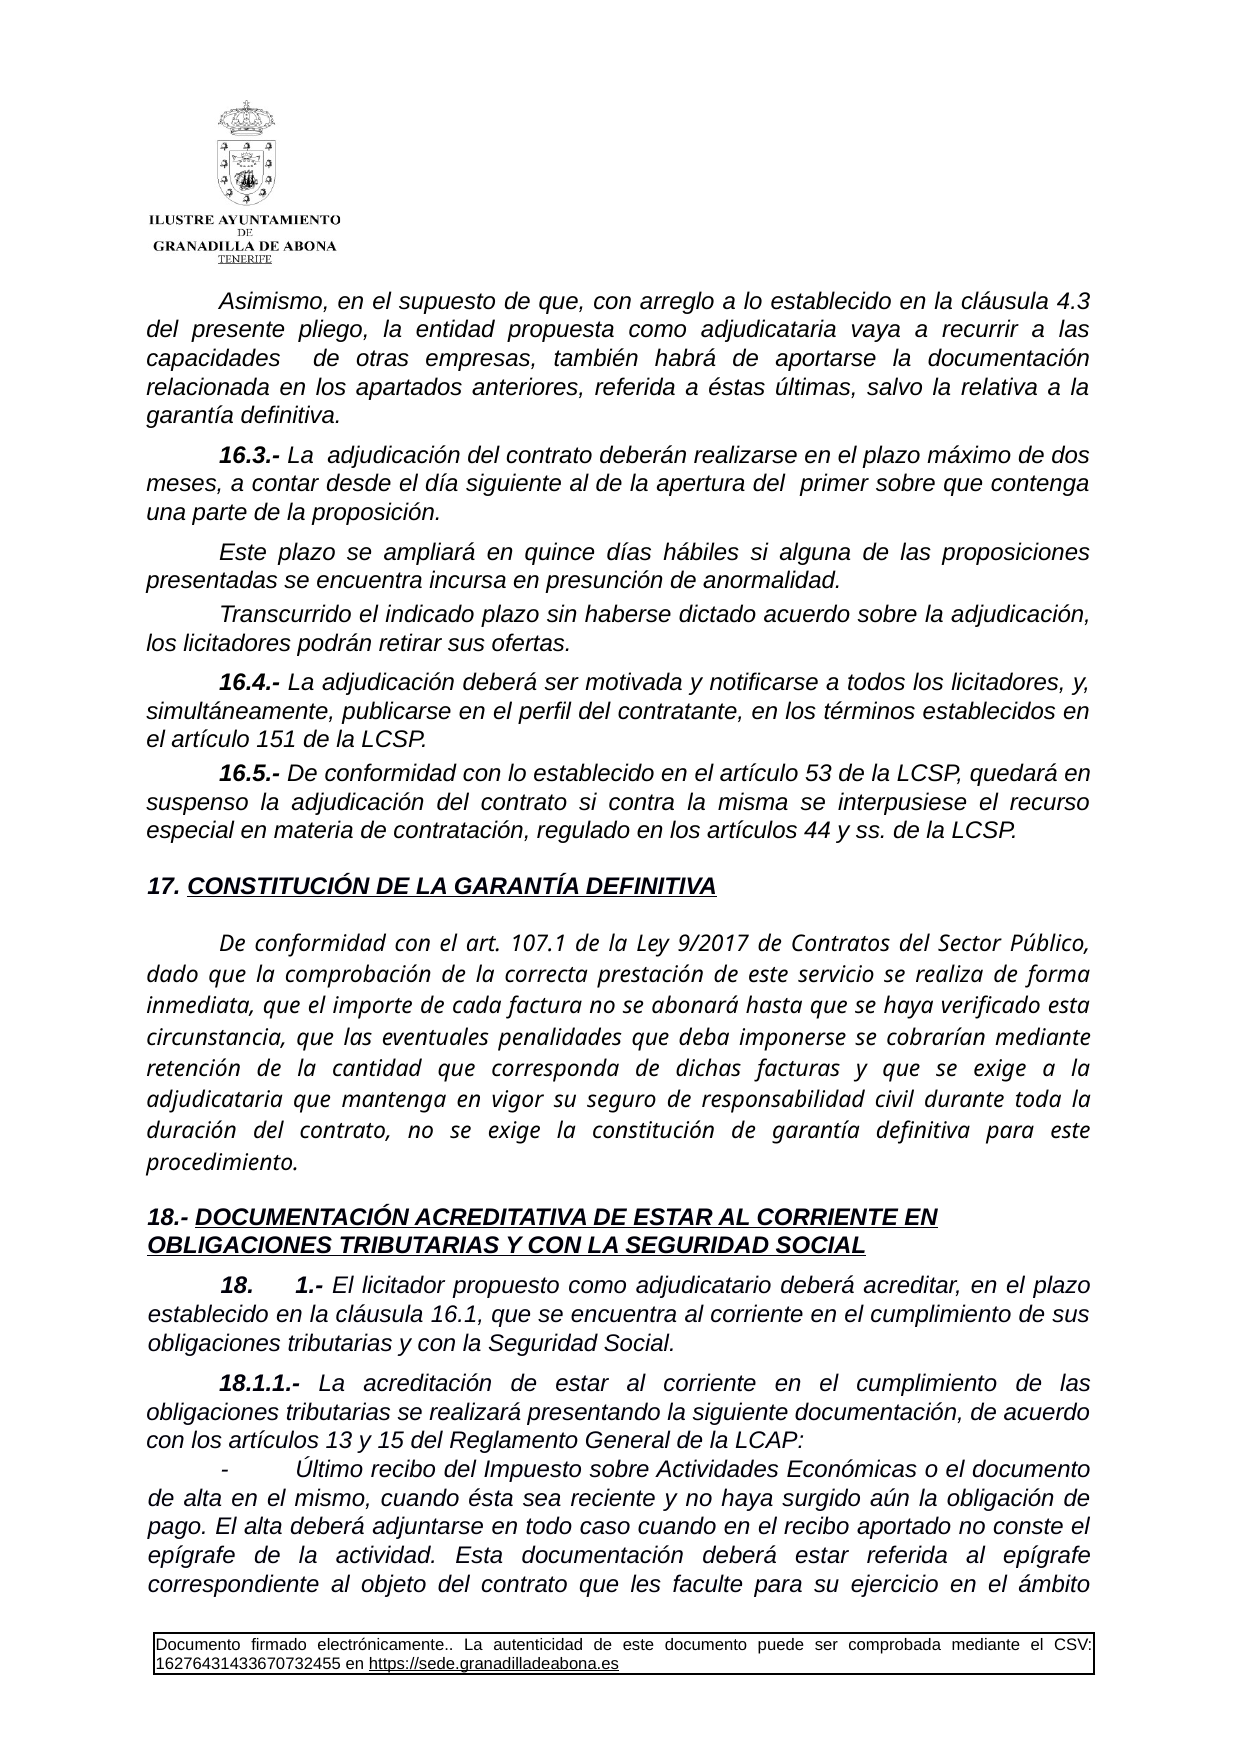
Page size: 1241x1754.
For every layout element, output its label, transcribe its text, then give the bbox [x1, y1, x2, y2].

text 16.3.- La adjudicación del contrato deberán realizarse en el plazo máximo de dos meses, a contar desde el día siguiente al de la apertura del primer sobre que contenga una parte de la proposición. [146, 441, 1094, 526]
list 1.- El licitador propuesto como adjudicatario deberá acreditar, en el plazo establecido en la cláusula 16.1, que se encuentra al corriente en el cumplimiento de sus obligaciones tributarias y con la Seguridad Social. [148, 1271, 1094, 1356]
list Último recibo del Impuesto sobre Actividades Económicas o el documento de alta en el mismo, cuando ésta sea reciente y no haya surgido aún la obligación de pago. El alta deberá adjuntarse en todo caso cuando en el recibo aportado no conste el epígrafe de la actividad. Esta documentación deberá estar referida al epígrafe correspondiente al objeto del contrato que les faculte para su ejercicio en el ámbito [148, 1455, 1094, 1597]
subtitle 18.- DOCUMENTACIÓN ACREDITATIVA DE ESTAR AL CORRIENTE EN OBLIGACIONES TRIBUTARIAS Y CON LA SEGURIDAD SOCIAL [147, 1203, 1095, 1259]
text 16.4.- La adjudicación deberá ser motivada y notificarse a todos los licitadores, y, simultáneamente, publicarse en el perfil del contratante, en los términos establecidos en el artículo 151 de la LCSP. [146, 668, 1094, 753]
subtitle 17. CONSTITUCIÓN DE LA GARANTÍA DEFINITIVA [147, 872, 1095, 899]
text Transcurrido el indicado plazo sin haberse dictado acuerdo sobre la adjudicación, los licitadores podrán retirar sus ofertas. [146, 600, 1094, 656]
text 18.1.1.- La acreditación de estar al corriente en el cumplimiento de las obligaciones tributarias se realizará presentando la siguiente documentación, de acuerdo con los artículos 13 y 15 del Reglamento General de la LCAP: [146, 1369, 1094, 1454]
text Asimismo, en el supuesto de que, con arreglo a lo establecido en la cláusula 4.3 del presente pliego, la entidad propuesta como adjudicataria vaya a recurrir a las capacidades de otras empresas, también habrá de aportarse la documentación relacionada en los apartados anteriores, referida a éstas últimas, salvo la relativa a la garantía definitiva. [146, 287, 1094, 429]
text De conformidad con el art. 107.1 de la Ley 9/2017 de Contratos del Sector Público, dado que la comprobación de la correcta prestación de este servicio se realiza de forma inmediata, que el importe de cada factura no se abonará hasta que se haya verificado esta circunstancia, que las eventuales penalidades que deba imponerse se cobrarían mediante retención de la cantidad que corresponda de dichas facturas y que se exige a la adjudicataria que mantenga en vigor su seguro de responsabilidad civil durante toda la duración del contrato, no se exige la constitución de garantía definitiva para este procedimiento. [146, 927, 1094, 1177]
text Este plazo se ampliará en quince días hábiles si alguna de las proposiciones presentadas se encuentra incursa en presunción de anormalidad. [146, 537, 1094, 594]
text 16.5.- De conformidad con lo establecido en el artículo 53 de la LCSP, quedará en suspenso la adjudicación del contrato si contra la misma se interpusiese el recurso especial en materia de contratación, regulado en los artículos 44 y ss. de la LCSP. [146, 759, 1094, 844]
